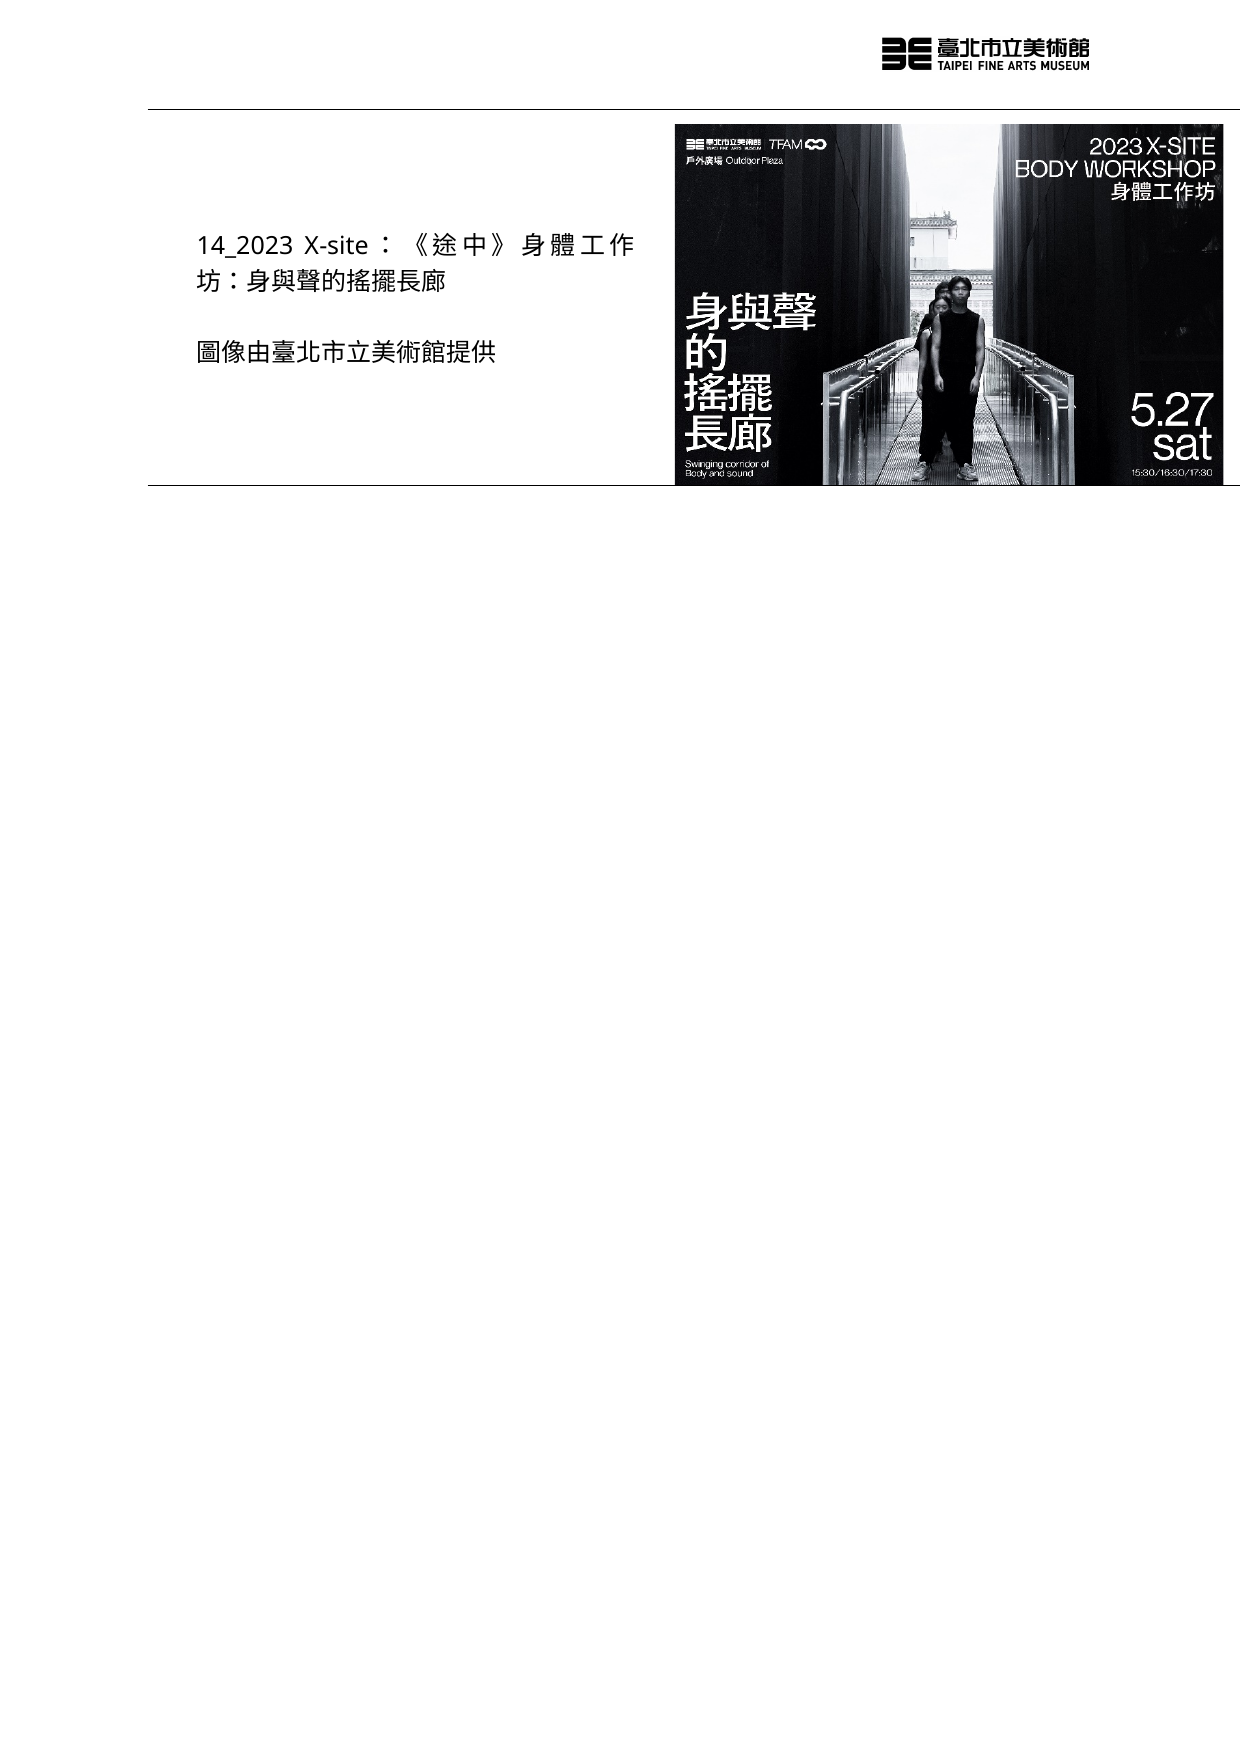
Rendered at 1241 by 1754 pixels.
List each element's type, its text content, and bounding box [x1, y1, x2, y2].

table_cell [646, 110, 1240, 484]
table_cell 14_2023 X-site：《途中》身體工作坊：身與聲的搖擺長廊 圖像由臺北市立美術館提供 [148, 110, 646, 484]
